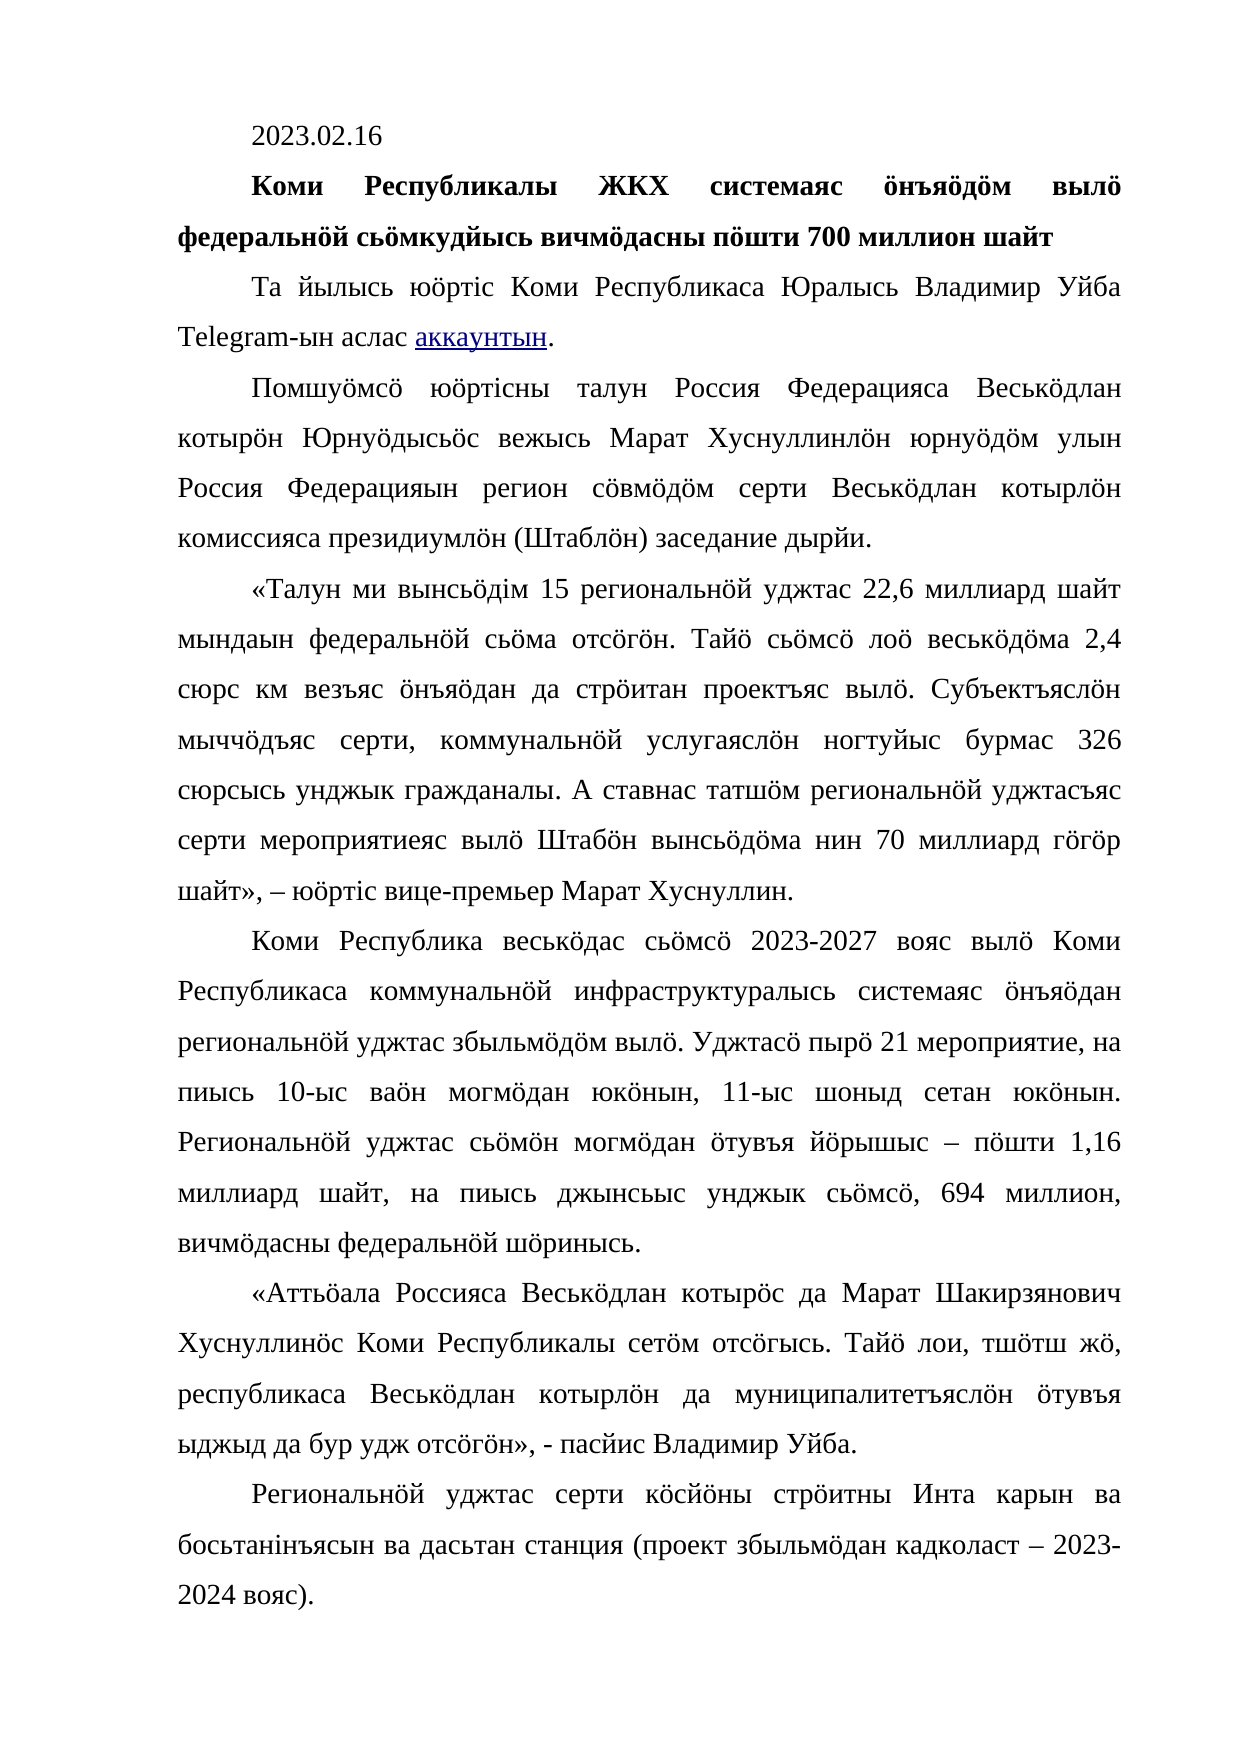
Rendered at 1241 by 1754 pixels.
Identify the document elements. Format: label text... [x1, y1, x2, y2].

subtitle Коми Республикалы ЖКХ системаяс ӧнъяӧдӧм вылӧ федеральнӧй сьӧмкудйысь вичмӧдасны пӧшти 700 миллион шайт [177, 168, 1122, 252]
text Коми Республика веськӧдас сьӧмсӧ 2023-2027 вояс вылӧ Коми Республикаса коммунальнӧй инфраструктуралысь системаяс ӧнъяӧдан региональнӧй уджтас збыльмӧдӧм вылӧ. Уджтасӧ пырӧ 21 мероприятие, на пиысь 10-ыс ваӧн могмӧдан юкӧнын, 11-ыс шоныд сетан юкӧнын. Региональнӧй уджтас сьӧмӧн могмӧдан ӧтувъя йӧрышыс – пӧшти 1,16 миллиард шайт, на пиысь джынсьыс унджык сьӧмсӧ, 694 миллион, вичмӧдасны федеральнӧй шӧринысь. [177, 923, 1122, 1258]
text Та йылысь юӧртіс Коми Республикаса Юралысь Владимир Уйба Telegram-ын аслас аккаунтын. [177, 269, 1122, 353]
text «Талун ми вынсьӧдім 15 региональнӧй уджтас 22,6 миллиард шайт мындаын федеральнӧй сьӧма отсӧгӧн. Тайӧ сьӧмсӧ лоӧ веськӧдӧма 2,4 сюрс км везъяс ӧнъяӧдан да стрӧитан проектъяс вылӧ. Субъектъяслӧн мыччӧдъяс серти, коммунальнӧй услугаяслӧн ногтуйыс бурмас 326 сюрсысь унджык гражданалы. А ставнас татшӧм региональнӧй уджтасъяс серти мероприятиеяс вылӧ Штабӧн вынсьӧдӧма нин 70 миллиард гӧгӧр шайт», – юӧртіс вице-премьер Марат Хуснуллин. [177, 571, 1122, 906]
subtitle 2023.02.16 [177, 118, 1122, 152]
text «Аттьӧала Россияса Веськӧдлан котырӧс да Марат Шакирзянович Хуснуллинӧс Коми Республикалы сетӧм отсӧгысь. Тайӧ лои, тшӧтш жӧ, республикаса Веськӧдлан котырлӧн да муниципалитетъяслӧн ӧтувъя ыджыд да бур удж отсӧгӧн», - пасйис Владимир Уйба. [177, 1275, 1122, 1460]
text Региональнӧй уджтас серти кӧсйӧны стрӧитны Инта карын ва босьтанінъясын ва дасьтан станция (проект збыльмӧдан кадколаст – 2023-2024 вояс). [177, 1477, 1122, 1611]
text Помшуӧмсӧ юӧртісны талун Россия Федерацияса Веськӧдлан котырӧн Юрнуӧдысьӧс вежысь Марат Хуснуллинлӧн юрнуӧдӧм улын Россия Федерацияын регион сӧвмӧдӧм серти Веськӧдлан котырлӧн комиссияса президиумлӧн (Штаблӧн) заседание дырйи. [177, 370, 1122, 554]
